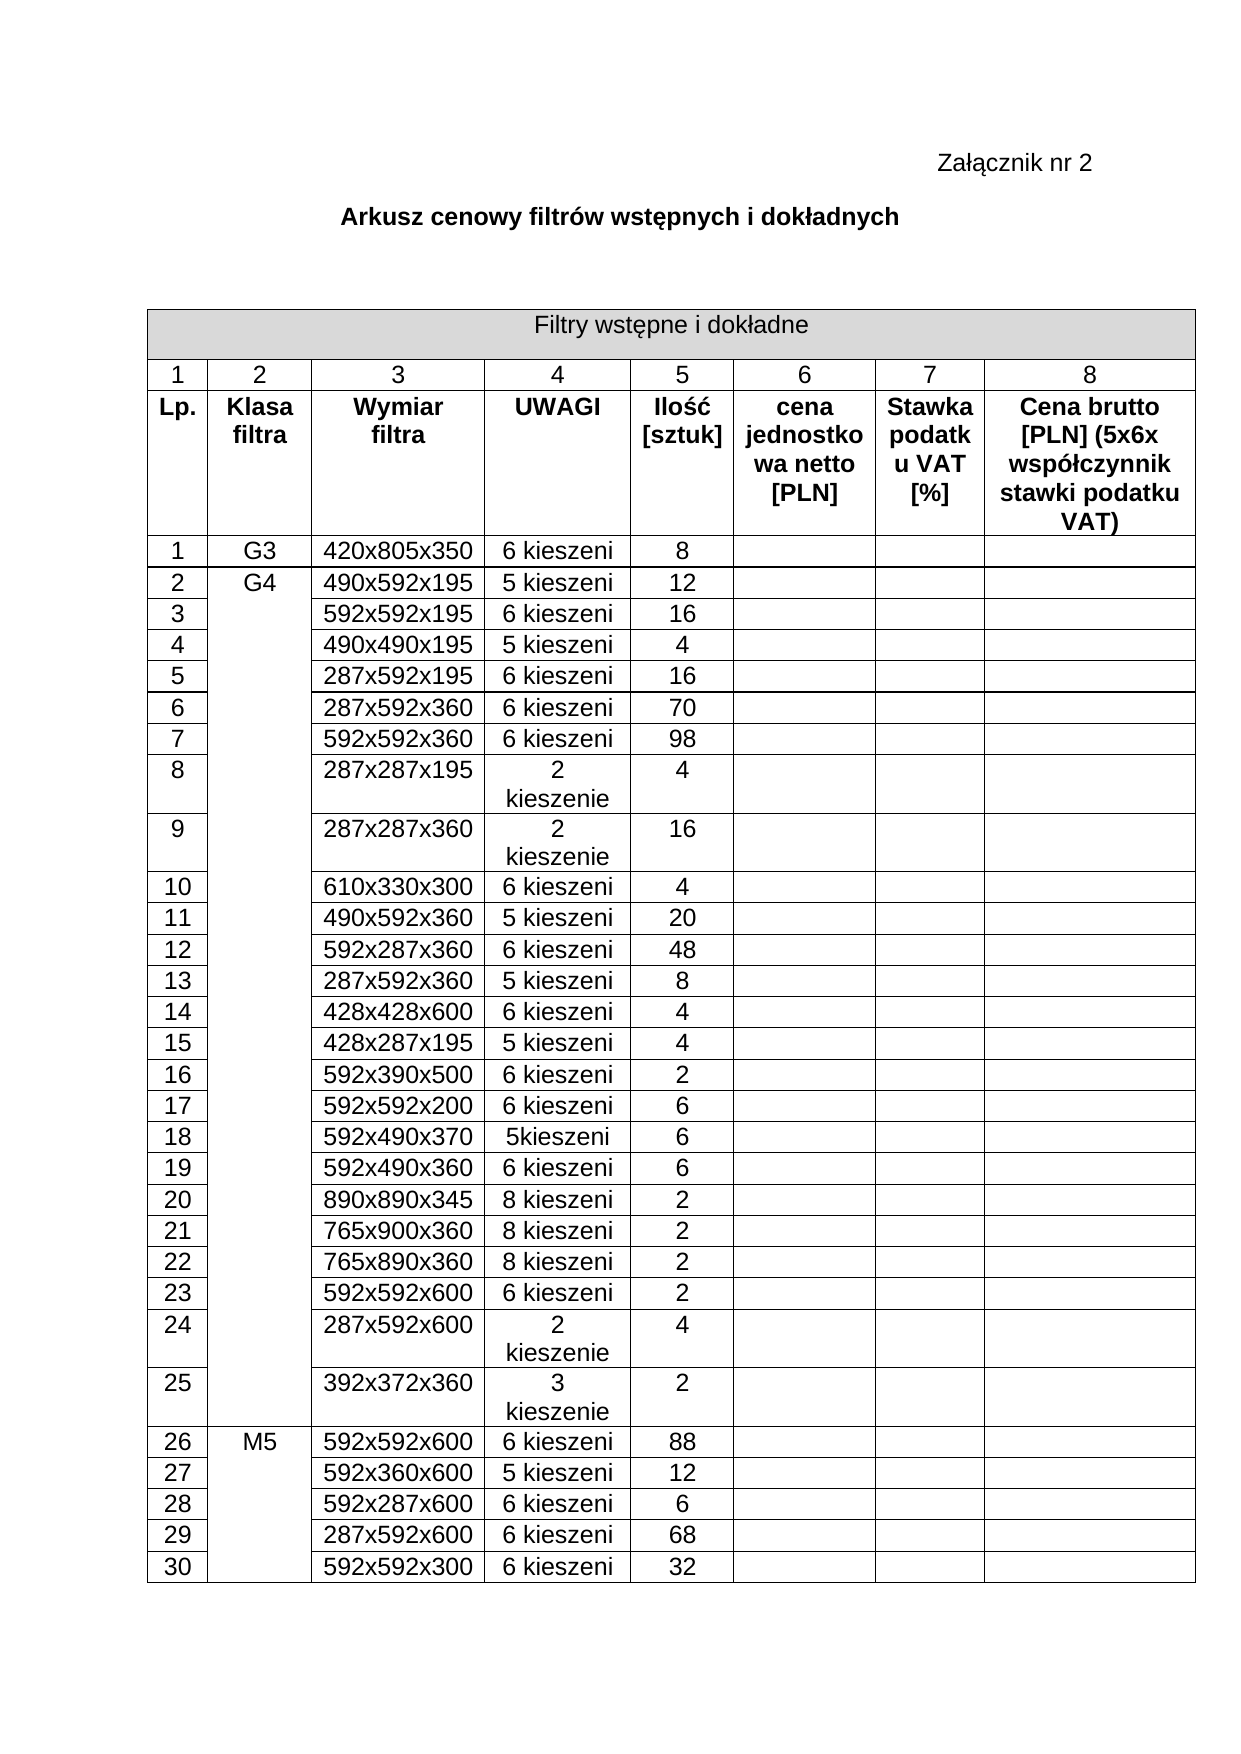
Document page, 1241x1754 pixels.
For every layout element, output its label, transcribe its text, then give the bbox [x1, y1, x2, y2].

table_cell 6 kieszeni [485, 1489, 630, 1519]
table_cell [985, 1185, 1195, 1215]
table_cell 12 [148, 935, 207, 965]
table_cell [734, 1153, 875, 1183]
table_cell [876, 1153, 984, 1183]
table_cell 16 [631, 661, 733, 691]
table_cell 12 [631, 1458, 733, 1488]
table_cell 4 [631, 872, 733, 902]
table_cell 6 [631, 1122, 733, 1152]
table_cell 22 [148, 1247, 207, 1277]
table_cell [985, 966, 1195, 996]
table_cell 26 [148, 1427, 207, 1457]
table_cell [876, 814, 984, 871]
table_cell [876, 755, 984, 812]
table_cell 592x490x360 [312, 1153, 484, 1183]
table_cell 8 [985, 360, 1195, 390]
table_cell 2 [631, 1368, 733, 1426]
table_cell [734, 814, 875, 871]
table_cell [985, 903, 1195, 933]
table_cell 592x592x600 [312, 1278, 484, 1308]
table_cell 2 [631, 1185, 733, 1215]
table_cell Lp. [148, 391, 207, 535]
table_cell [734, 1060, 875, 1090]
table_cell [734, 661, 875, 691]
table_cell 8 kieszeni [485, 1247, 630, 1277]
table_cell [734, 536, 875, 566]
table_cell 17 [148, 1091, 207, 1121]
table_cell 20 [631, 903, 733, 933]
table_cell 6 [631, 1489, 733, 1519]
table_cell [985, 755, 1195, 812]
table_cell [876, 872, 984, 902]
table_cell [985, 1458, 1195, 1488]
table_cell 6 kieszeni [485, 1520, 630, 1551]
table_cell 890x890x345 [312, 1185, 484, 1215]
table_cell [734, 1122, 875, 1152]
table_cell 13 [148, 966, 207, 996]
table_cell 5 kieszeni [485, 568, 630, 598]
table_cell [985, 997, 1195, 1027]
table_cell 6 kieszeni [485, 872, 630, 902]
table_cell 6 kieszeni [485, 1060, 630, 1090]
table_cell 98 [631, 724, 733, 754]
table_cell 3 [148, 599, 207, 629]
table_cell 48 [631, 935, 733, 965]
table_cell [876, 935, 984, 965]
table_cell 5 kieszeni [485, 1458, 630, 1488]
table_cell M5 [208, 1427, 311, 1582]
table_cell [734, 599, 875, 629]
table_cell 2 [631, 1216, 733, 1246]
table_cell 2 kieszenie [485, 755, 630, 812]
table_cell [734, 966, 875, 996]
table_cell [876, 966, 984, 996]
text Arkusz cenowy filtrów wstępnych i dokładnych [148, 201, 1093, 230]
table_cell 6 kieszeni [485, 997, 630, 1027]
table_cell 592x390x500 [312, 1060, 484, 1090]
table_cell [734, 903, 875, 933]
table_cell 287x592x600 [312, 1520, 484, 1551]
table_cell [876, 661, 984, 691]
table_cell 592x592x300 [312, 1552, 484, 1582]
table_cell 765x890x360 [312, 1247, 484, 1277]
table_cell 23 [148, 1278, 207, 1308]
table_cell 490x592x195 [312, 568, 484, 598]
table_cell 8 [148, 755, 207, 812]
table_cell [734, 935, 875, 965]
table_cell 287x592x195 [312, 661, 484, 691]
table_cell 6 kieszeni [485, 693, 630, 723]
table_cell 7 [148, 724, 207, 754]
table_cell [876, 1091, 984, 1121]
table_cell 2 kieszenie [485, 814, 630, 871]
table_cell 592x490x370 [312, 1122, 484, 1152]
table_cell [876, 1310, 984, 1367]
table_cell [985, 1310, 1195, 1367]
table_cell 592x592x600 [312, 1427, 484, 1457]
table_cell 2 [208, 360, 311, 390]
table_cell 15 [148, 1028, 207, 1058]
table_cell [734, 724, 875, 754]
table_cell 6 kieszeni [485, 661, 630, 691]
table_cell [876, 903, 984, 933]
table_cell 287x287x195 [312, 755, 484, 812]
table_cell [876, 1458, 984, 1488]
table_cell [876, 1368, 984, 1426]
table_cell [734, 872, 875, 902]
table_cell 287x287x360 [312, 814, 484, 871]
table_cell [734, 1458, 875, 1488]
table_cell [734, 1216, 875, 1246]
table_cell 3 [312, 360, 484, 390]
table_cell cena jednostkowa netto [PLN] [734, 391, 875, 535]
table_cell 6 [631, 1091, 733, 1121]
table_cell Stawka podatku VAT [%] [876, 391, 984, 535]
table_cell [876, 1278, 984, 1308]
table_cell 392x372x360 [312, 1368, 484, 1426]
table_cell 490x490x195 [312, 630, 484, 660]
table_cell 9 [148, 814, 207, 871]
table_cell [985, 568, 1195, 598]
table_cell 5kieszeni [485, 1122, 630, 1152]
table_cell [734, 568, 875, 598]
table_cell [985, 935, 1195, 965]
table_cell 12 [631, 568, 733, 598]
table_cell 28 [148, 1489, 207, 1519]
table_cell [876, 630, 984, 660]
table_cell [985, 1427, 1195, 1457]
table_cell [734, 755, 875, 812]
table_cell [734, 1427, 875, 1457]
table_cell 287x592x600 [312, 1310, 484, 1367]
table_cell 8 [631, 536, 733, 566]
table_cell [876, 1520, 984, 1551]
table_cell [876, 599, 984, 629]
table_cell 6 [631, 1153, 733, 1183]
table_cell [985, 599, 1195, 629]
table_cell 4 [631, 755, 733, 812]
table_cell 24 [148, 1310, 207, 1367]
table_cell 592x360x600 [312, 1458, 484, 1488]
table_cell 4 [631, 1028, 733, 1058]
table_cell [734, 693, 875, 723]
table_cell 287x592x360 [312, 693, 484, 723]
table_cell 2 [631, 1060, 733, 1090]
table_cell Klasa filtra [208, 391, 311, 535]
table_cell 2 [148, 568, 207, 598]
table_cell [985, 724, 1195, 754]
table_cell 428x428x600 [312, 997, 484, 1027]
table_cell [734, 1310, 875, 1367]
table_cell [876, 997, 984, 1027]
table_cell [876, 1216, 984, 1246]
table_cell [985, 1247, 1195, 1277]
table_cell 8 kieszeni [485, 1185, 630, 1215]
table_cell [734, 1552, 875, 1582]
table_cell UWAGI [485, 391, 630, 535]
table_cell 8 [631, 966, 733, 996]
table_cell [985, 1153, 1195, 1183]
table_cell G4 [208, 568, 311, 1426]
table_cell [734, 1278, 875, 1308]
table_cell [734, 630, 875, 660]
table_cell Cena brutto [PLN] (5x6x współczynnik stawki podatku VAT) [985, 391, 1195, 535]
table_cell 4 [631, 630, 733, 660]
table_cell [985, 1122, 1195, 1152]
table_cell 32 [631, 1552, 733, 1582]
table_cell 4 [631, 1310, 733, 1367]
table_cell Ilość [sztuk] [631, 391, 733, 535]
table_cell 610x330x300 [312, 872, 484, 902]
table_cell [876, 693, 984, 723]
table_cell [985, 630, 1195, 660]
table_cell 68 [631, 1520, 733, 1551]
table_cell [734, 1489, 875, 1519]
table_cell 1 [148, 536, 207, 566]
table_cell 8 kieszeni [485, 1216, 630, 1246]
table_cell [985, 814, 1195, 871]
table_cell [985, 1552, 1195, 1582]
table_cell 25 [148, 1368, 207, 1426]
table_cell 20 [148, 1185, 207, 1215]
table_cell 70 [631, 693, 733, 723]
table_cell [876, 1489, 984, 1519]
table_cell [876, 568, 984, 598]
table_cell 11 [148, 903, 207, 933]
table_cell 10 [148, 872, 207, 902]
table_cell [734, 1028, 875, 1058]
table_cell [734, 1185, 875, 1215]
table_cell 5 kieszeni [485, 903, 630, 933]
table_cell 6 [148, 693, 207, 723]
table_cell [985, 1368, 1195, 1426]
table_cell [876, 1552, 984, 1582]
table_cell 287x592x360 [312, 966, 484, 996]
table_cell 5 kieszeni [485, 630, 630, 660]
table_cell 592x287x600 [312, 1489, 484, 1519]
table_cell [734, 1091, 875, 1121]
table_cell [876, 1028, 984, 1058]
table_cell 19 [148, 1153, 207, 1183]
table_cell 2 [631, 1278, 733, 1308]
table_cell [985, 1028, 1195, 1058]
table_cell 7 [876, 360, 984, 390]
table_cell 6 [734, 360, 875, 390]
table_cell 5 kieszeni [485, 966, 630, 996]
table_cell 6 kieszeni [485, 1091, 630, 1121]
table_cell 592x592x200 [312, 1091, 484, 1121]
table_cell 16 [148, 1060, 207, 1090]
table_cell [734, 997, 875, 1027]
table_cell 5 [631, 360, 733, 390]
table_cell 5 kieszeni [485, 1028, 630, 1058]
table_cell [985, 1520, 1195, 1551]
table_cell [876, 1185, 984, 1215]
table_cell 592x592x360 [312, 724, 484, 754]
table_cell 490x592x360 [312, 903, 484, 933]
table_cell 6 kieszeni [485, 599, 630, 629]
table_cell 6 kieszeni [485, 536, 630, 566]
table_cell 14 [148, 997, 207, 1027]
table_cell 3 kieszenie [485, 1368, 630, 1426]
table_cell G3 [208, 536, 311, 566]
table_cell [876, 724, 984, 754]
table_cell 16 [631, 599, 733, 629]
table_header Filtry wstępne i dokładne [148, 310, 1195, 359]
table_cell [985, 1091, 1195, 1121]
table_cell 4 [148, 630, 207, 660]
table_cell 27 [148, 1458, 207, 1488]
table_cell 592x592x195 [312, 599, 484, 629]
table_cell [876, 536, 984, 566]
table_cell [876, 1427, 984, 1457]
table_cell 6 kieszeni [485, 1552, 630, 1582]
table_cell 6 kieszeni [485, 935, 630, 965]
table_cell 29 [148, 1520, 207, 1551]
table_cell 21 [148, 1216, 207, 1246]
table_cell 6 kieszeni [485, 724, 630, 754]
table_cell 88 [631, 1427, 733, 1457]
table_cell Wymiar filtra [312, 391, 484, 535]
table_cell 5 [148, 661, 207, 691]
table_cell [734, 1368, 875, 1426]
table_cell 6 kieszeni [485, 1427, 630, 1457]
table_cell 6 kieszeni [485, 1153, 630, 1183]
table_cell [876, 1247, 984, 1277]
table_cell [985, 1489, 1195, 1519]
table_cell [985, 693, 1195, 723]
table_cell [985, 872, 1195, 902]
table_cell [734, 1520, 875, 1551]
table_cell [876, 1122, 984, 1152]
table_cell [985, 1060, 1195, 1090]
table_cell 765x900x360 [312, 1216, 484, 1246]
table_cell [985, 1216, 1195, 1246]
table_cell 420x805x350 [312, 536, 484, 566]
table_cell 1 [148, 360, 207, 390]
table_cell 2 kieszenie [485, 1310, 630, 1367]
table_cell [985, 661, 1195, 691]
table_cell [985, 1278, 1195, 1308]
table_cell [985, 536, 1195, 566]
table_cell 16 [631, 814, 733, 871]
table_cell 18 [148, 1122, 207, 1152]
table_cell 2 [631, 1247, 733, 1277]
table_cell [734, 1247, 875, 1277]
text Załącznik nr 2 [148, 148, 1093, 176]
table_cell 4 [485, 360, 630, 390]
table_cell [876, 1060, 984, 1090]
table_cell 6 kieszeni [485, 1278, 630, 1308]
table_cell 428x287x195 [312, 1028, 484, 1058]
table_cell 30 [148, 1552, 207, 1582]
table_cell 4 [631, 997, 733, 1027]
table_cell 592x287x360 [312, 935, 484, 965]
